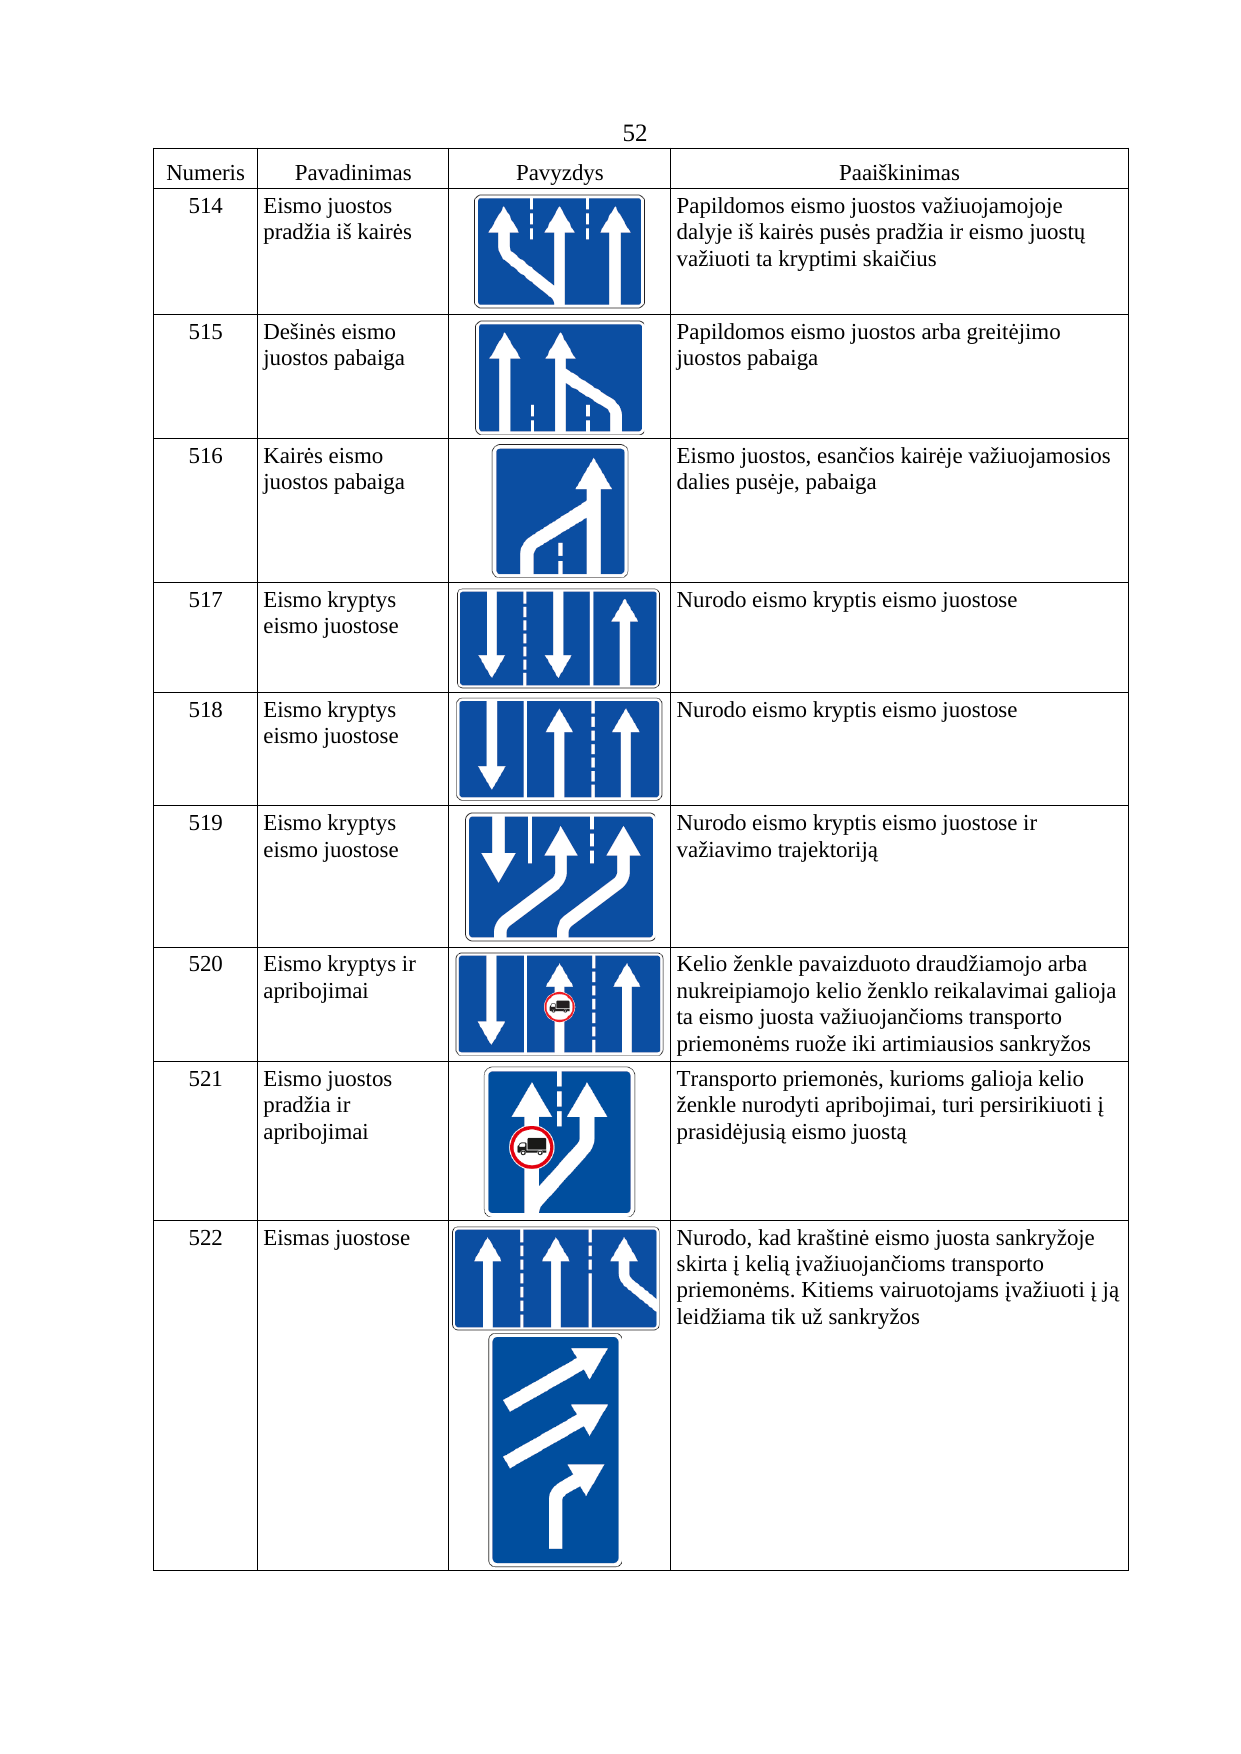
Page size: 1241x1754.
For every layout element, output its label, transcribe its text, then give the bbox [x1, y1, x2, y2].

table_cell Eismo kryptys eismo juostose [258, 583, 448, 692]
table_header Paaiškinimas [671, 149, 1128, 188]
table_cell Eismo kryptys eismo juostose [258, 806, 448, 947]
table_cell Nurodo, kad kraštinė eismo juosta sankryžoje skirta į kelią įvažiuojančioms transporto priemonėms. Kitiems vairuotojams įvažiuoti į ją leidžiama tik už sankryžos [671, 1221, 1128, 1570]
table_cell Eismo juostos, esančios kairėje važiuojamosios dalies pusėje, pabaiga [671, 439, 1128, 582]
table_cell Eismo juostos pradžia ir apribojimai [258, 1062, 448, 1220]
table_cell Eismo kryptys eismo juostose [258, 693, 448, 805]
table_cell 521 [154, 1062, 257, 1220]
table_cell [449, 583, 670, 692]
table_cell [449, 693, 670, 805]
table_cell 516 [154, 439, 257, 582]
table_cell Nurodo eismo kryptis eismo juostose [671, 583, 1128, 692]
table_cell 519 [154, 806, 257, 947]
table_cell 518 [154, 693, 257, 805]
table_cell Papildomos eismo juostos važiuojamojoje dalyje iš kairės pusės pradžia ir eismo juostų važiuoti ta kryptimi skaičius [671, 189, 1128, 314]
table_cell Kairės eismo juostos pabaiga [258, 439, 448, 582]
table_cell Nurodo eismo kryptis eismo juostose [671, 693, 1128, 805]
table_cell 520 [154, 948, 257, 1061]
table_cell [449, 1221, 670, 1570]
table_cell [449, 189, 670, 314]
table_cell [449, 315, 670, 438]
table_cell Eismo juostos pradžia iš kairės [258, 189, 448, 314]
table_cell Papildomos eismo juostos arba greitėjimo juostos pabaiga [671, 315, 1128, 438]
table_cell Kelio ženkle pavaizduoto draudžiamojo arba nukreipiamojo kelio ženklo reikalavimai galioja ta eismo juosta važiuojančioms transporto priemonėms ruože iki artimiausios sankryžos [671, 948, 1128, 1061]
table_cell [449, 1062, 670, 1220]
table_cell 522 [154, 1221, 257, 1570]
table_cell Eismas juostose [258, 1221, 448, 1570]
table_cell [449, 806, 670, 947]
table_cell Eismo kryptys ir apribojimai [258, 948, 448, 1061]
table_cell Nurodo eismo kryptis eismo juostose ir važiavimo trajektoriją [671, 806, 1128, 947]
table_header Pavyzdys [449, 149, 670, 188]
table_cell 514 [154, 189, 257, 314]
table_cell Dešinės eismo juostos pabaiga [258, 315, 448, 438]
table_cell [449, 439, 670, 582]
table_header Pavadinimas [258, 149, 448, 188]
table_header Numeris [154, 149, 257, 188]
table_cell [449, 948, 670, 1061]
table_cell 517 [154, 583, 257, 692]
table_cell 515 [154, 315, 257, 438]
table_cell Transporto priemonės, kurioms galioja kelio ženkle nurodyti apribojimai, turi persirikiuoti į prasidėjusią eismo juostą [671, 1062, 1128, 1220]
